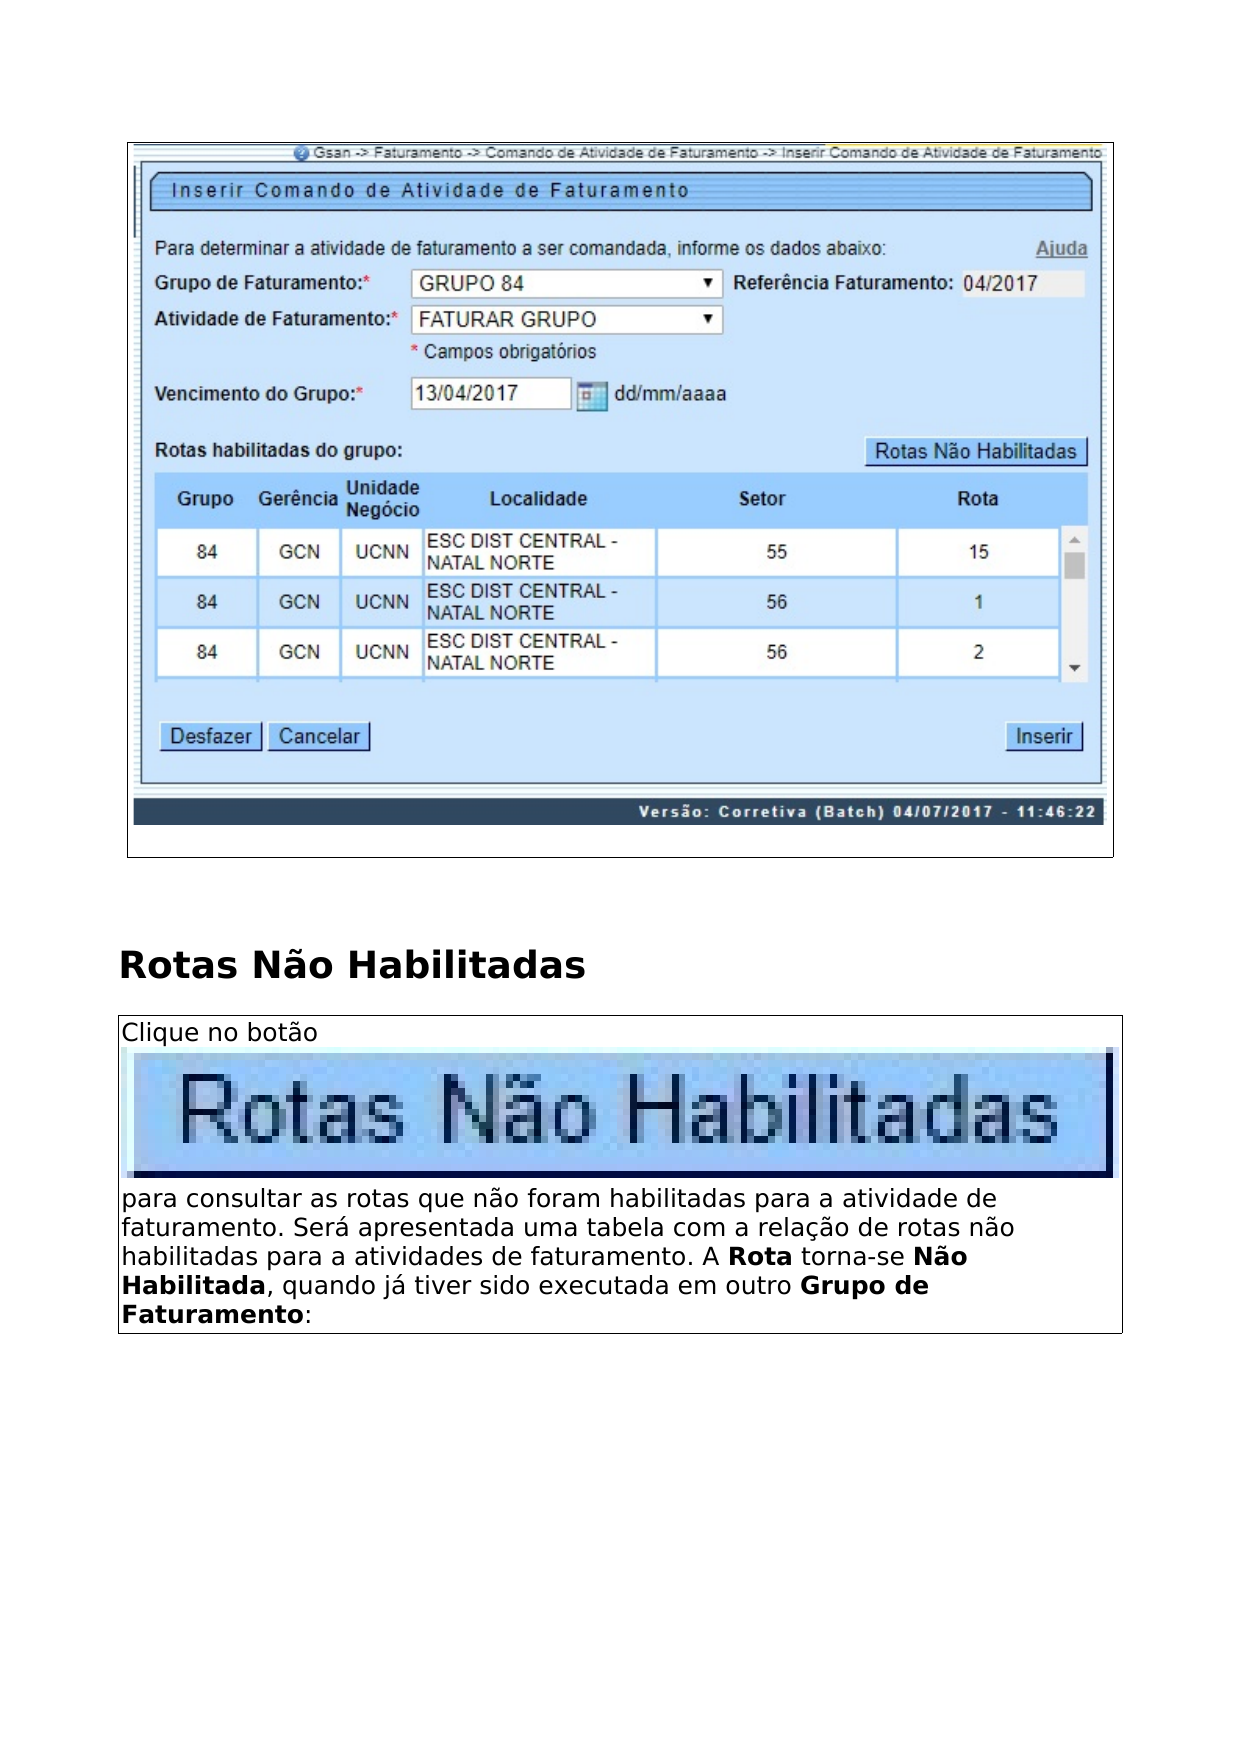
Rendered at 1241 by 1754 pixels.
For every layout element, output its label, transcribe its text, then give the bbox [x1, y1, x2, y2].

subtitle Rotas Não Habilitadas [118, 944, 1122, 988]
table_header Clique no botão para consultar as rotas que não foram habilitadas para a atividade de faturamento. Será apresentada uma tabela com a relação de rotas não habilitadas para a atividades de faturamento. A Rota torna-se Não Habilitada, quando já tiver sido executada em outro Grupo de Faturamento: [119, 1016, 1122, 1333]
picture [121, 1047, 1120, 1178]
table_header [128, 143, 1113, 857]
picture [133, 144, 1107, 825]
